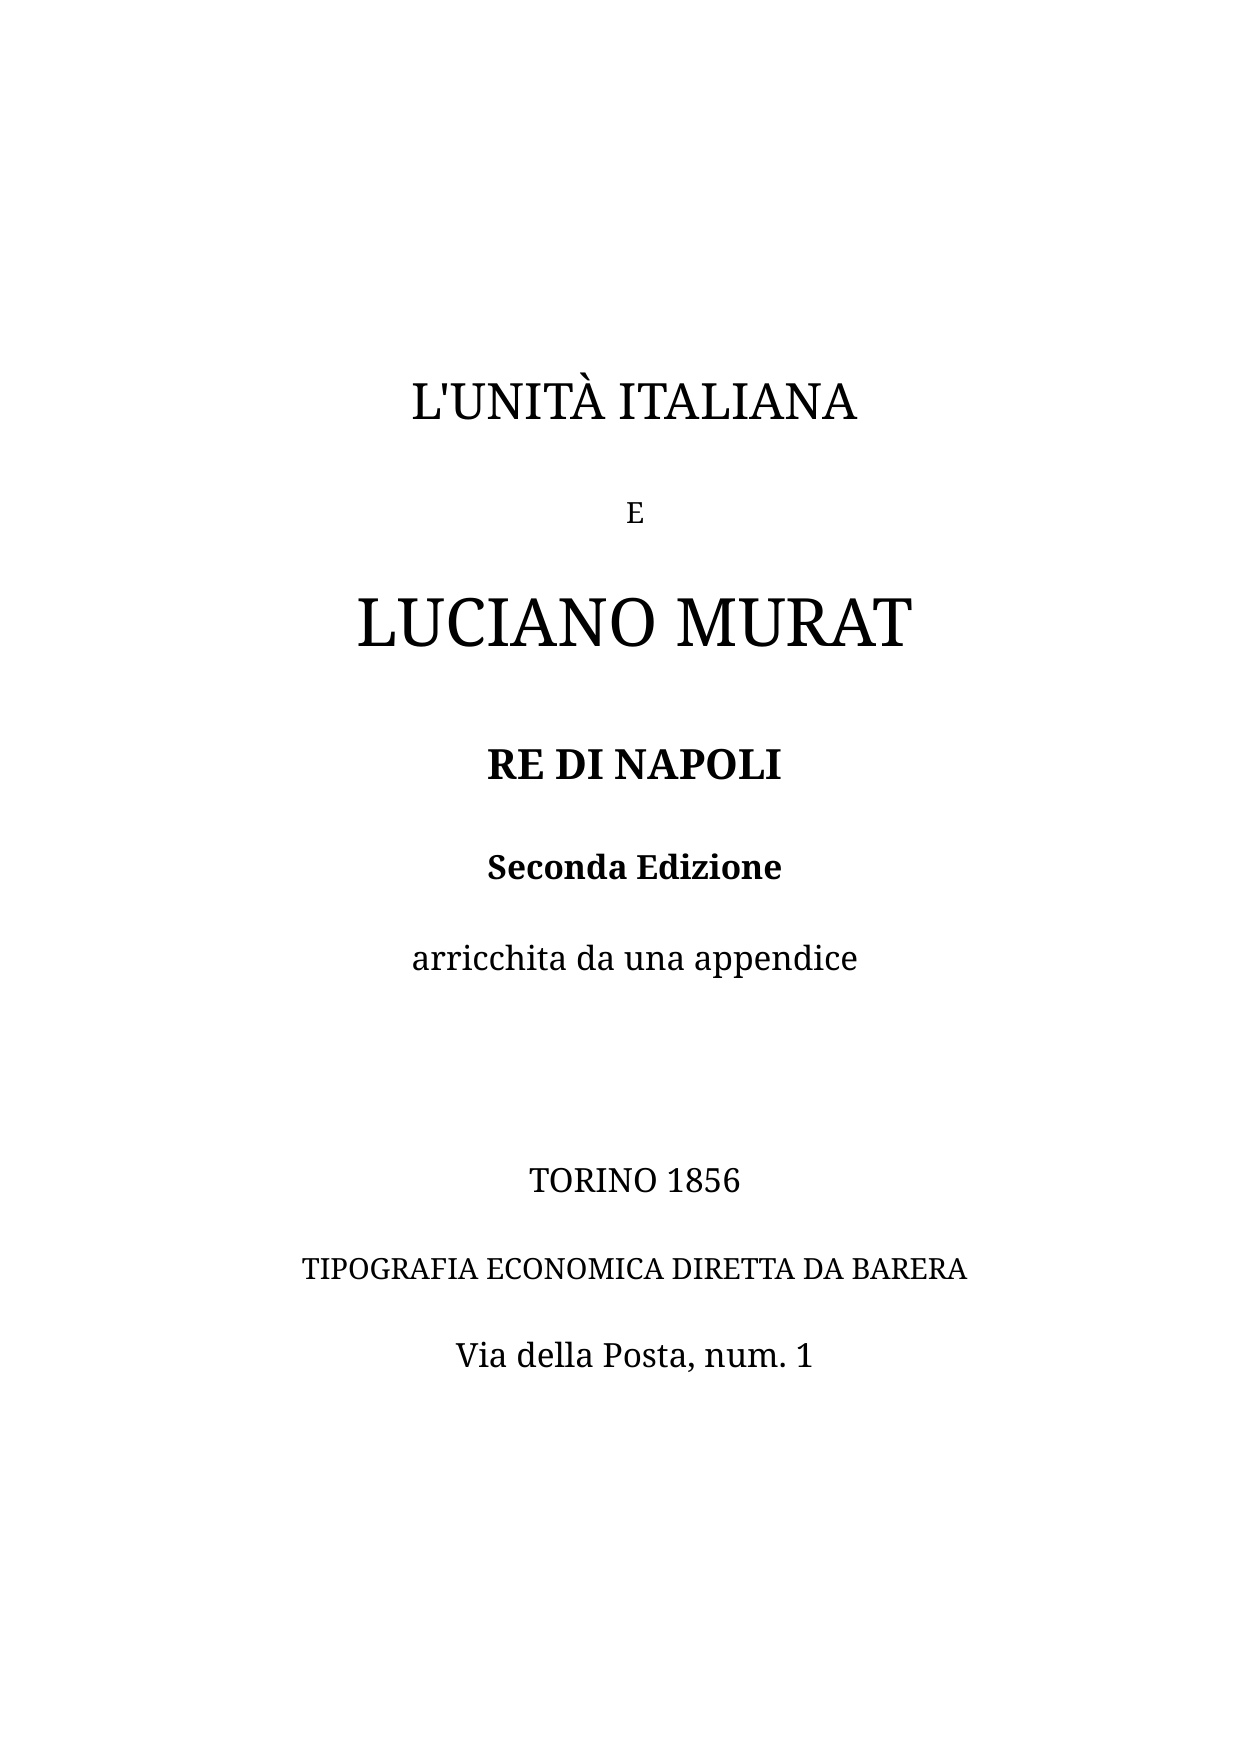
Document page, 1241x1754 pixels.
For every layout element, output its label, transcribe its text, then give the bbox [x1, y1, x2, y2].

text TIPOGRAFIA ECONOMICA DIRETTA DA BARERA [177, 1248, 1063, 1288]
text L'UNITÀ ITALIANA [177, 366, 1063, 434]
text TORINO 1856 [177, 1157, 1063, 1202]
text Via della Posta, num. 1 [177, 1331, 1063, 1377]
text arricchita da una appendice [177, 935, 1063, 981]
text E [177, 492, 1063, 532]
text LUCIANO MURAT [177, 575, 1063, 666]
text Seconda Edizione [177, 843, 1063, 889]
text RE DI NAPOLI [177, 735, 1063, 792]
